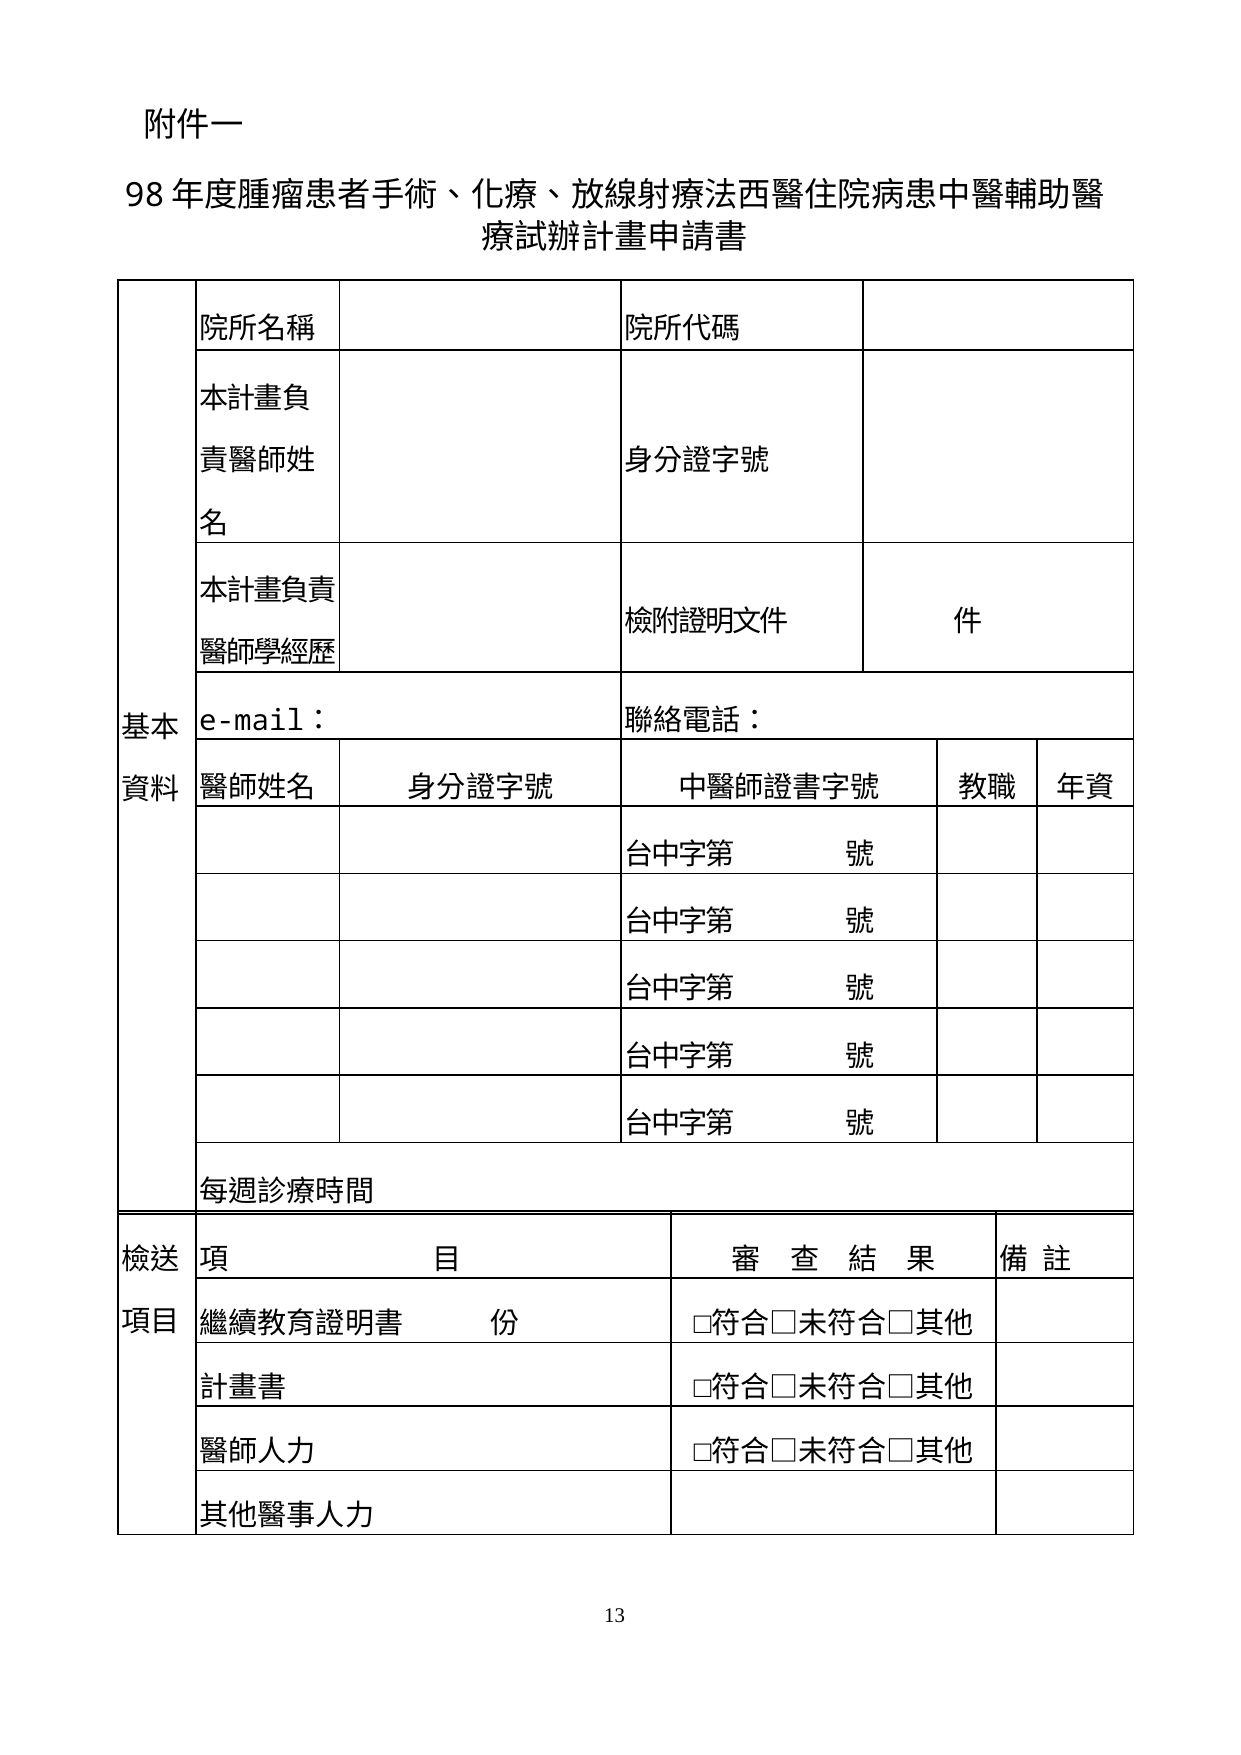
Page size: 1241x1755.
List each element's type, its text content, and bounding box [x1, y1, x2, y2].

table_cell [997, 1471, 1133, 1533]
text [106, 0, 231, 56]
table_cell 其他醫事人力 [197, 1471, 670, 1533]
table_cell e-mail： [197, 673, 620, 738]
text 98年度腫瘤患者手術、化療、放線射療法西醫住院病患中醫輔助醫療試辦計畫申請書 [118, 173, 1110, 257]
table_cell [672, 1471, 995, 1533]
table_cell 聯絡電話： [622, 673, 1133, 738]
table_cell [340, 543, 620, 671]
table_cell 每週診療時間 [197, 1143, 1133, 1210]
table_cell [938, 874, 1036, 940]
table_cell 身分證字號 [622, 351, 862, 541]
table_cell [340, 1009, 620, 1074]
table_header 院所名稱 [197, 281, 339, 349]
table_cell 台中字第 號 [622, 941, 936, 1007]
table_cell 台中字第 號 [622, 874, 936, 940]
table_cell [1038, 1076, 1133, 1141]
table_cell 項 目 [197, 1215, 670, 1277]
table_cell 檢附證明文件 [622, 543, 862, 671]
table_cell 身分證字號 [340, 740, 620, 805]
table_cell 年資 [1038, 740, 1133, 805]
table_header 院所代碼 [622, 281, 862, 349]
table_cell 計畫書 [197, 1343, 670, 1405]
table_cell 台中字第 號 [622, 807, 936, 873]
table_cell 台中字第 號 [622, 1009, 936, 1074]
table_header [340, 281, 620, 349]
table_cell [1038, 874, 1133, 940]
table_cell [197, 941, 339, 1007]
table_cell [340, 807, 620, 873]
table_cell 本計畫負責醫師學經歷 [197, 543, 339, 671]
table_cell [197, 1076, 339, 1141]
table_cell □符合□未符合□其他 [672, 1343, 995, 1405]
table_cell 醫師姓名 [197, 740, 339, 805]
table_cell □符合□未符合□其他 [672, 1407, 995, 1469]
table_cell [340, 351, 620, 541]
table_cell 台中字第 號 [622, 1076, 936, 1141]
table_header 基本資料 [119, 281, 195, 1210]
table_cell [340, 874, 620, 940]
table_cell [938, 807, 1036, 873]
table_cell [938, 941, 1036, 1007]
table_cell [340, 941, 620, 1007]
table_cell [340, 1076, 620, 1141]
table_cell 備 註 [997, 1215, 1133, 1277]
table_cell [938, 1009, 1036, 1074]
table_cell [1038, 807, 1133, 873]
table_cell 件 [864, 543, 1133, 671]
table_cell 醫師人力 [197, 1407, 670, 1469]
text 附件一 [143, 97, 246, 146]
table_cell □符合□未符合□其他 [672, 1279, 995, 1341]
table_cell [197, 1009, 339, 1074]
text [128, 90, 261, 165]
table_cell [997, 1279, 1133, 1341]
table_cell 審 查 結 果 [672, 1215, 995, 1277]
table_cell [197, 807, 339, 873]
table_cell 檢送項目 [119, 1215, 195, 1533]
table_cell 繼續教育證明書 份 [197, 1279, 670, 1341]
table_cell [997, 1343, 1133, 1405]
table_cell 中醫師證書字號 [622, 740, 936, 805]
table_cell [1038, 1009, 1133, 1074]
table_cell [1038, 941, 1133, 1007]
table_cell [938, 1076, 1036, 1141]
table_cell [864, 351, 1133, 541]
table_cell 教職 [938, 740, 1036, 805]
table_cell [997, 1407, 1133, 1469]
table_header [864, 281, 1133, 349]
table_cell [197, 874, 339, 940]
table_cell 本計畫負責醫師姓名 [197, 351, 339, 541]
